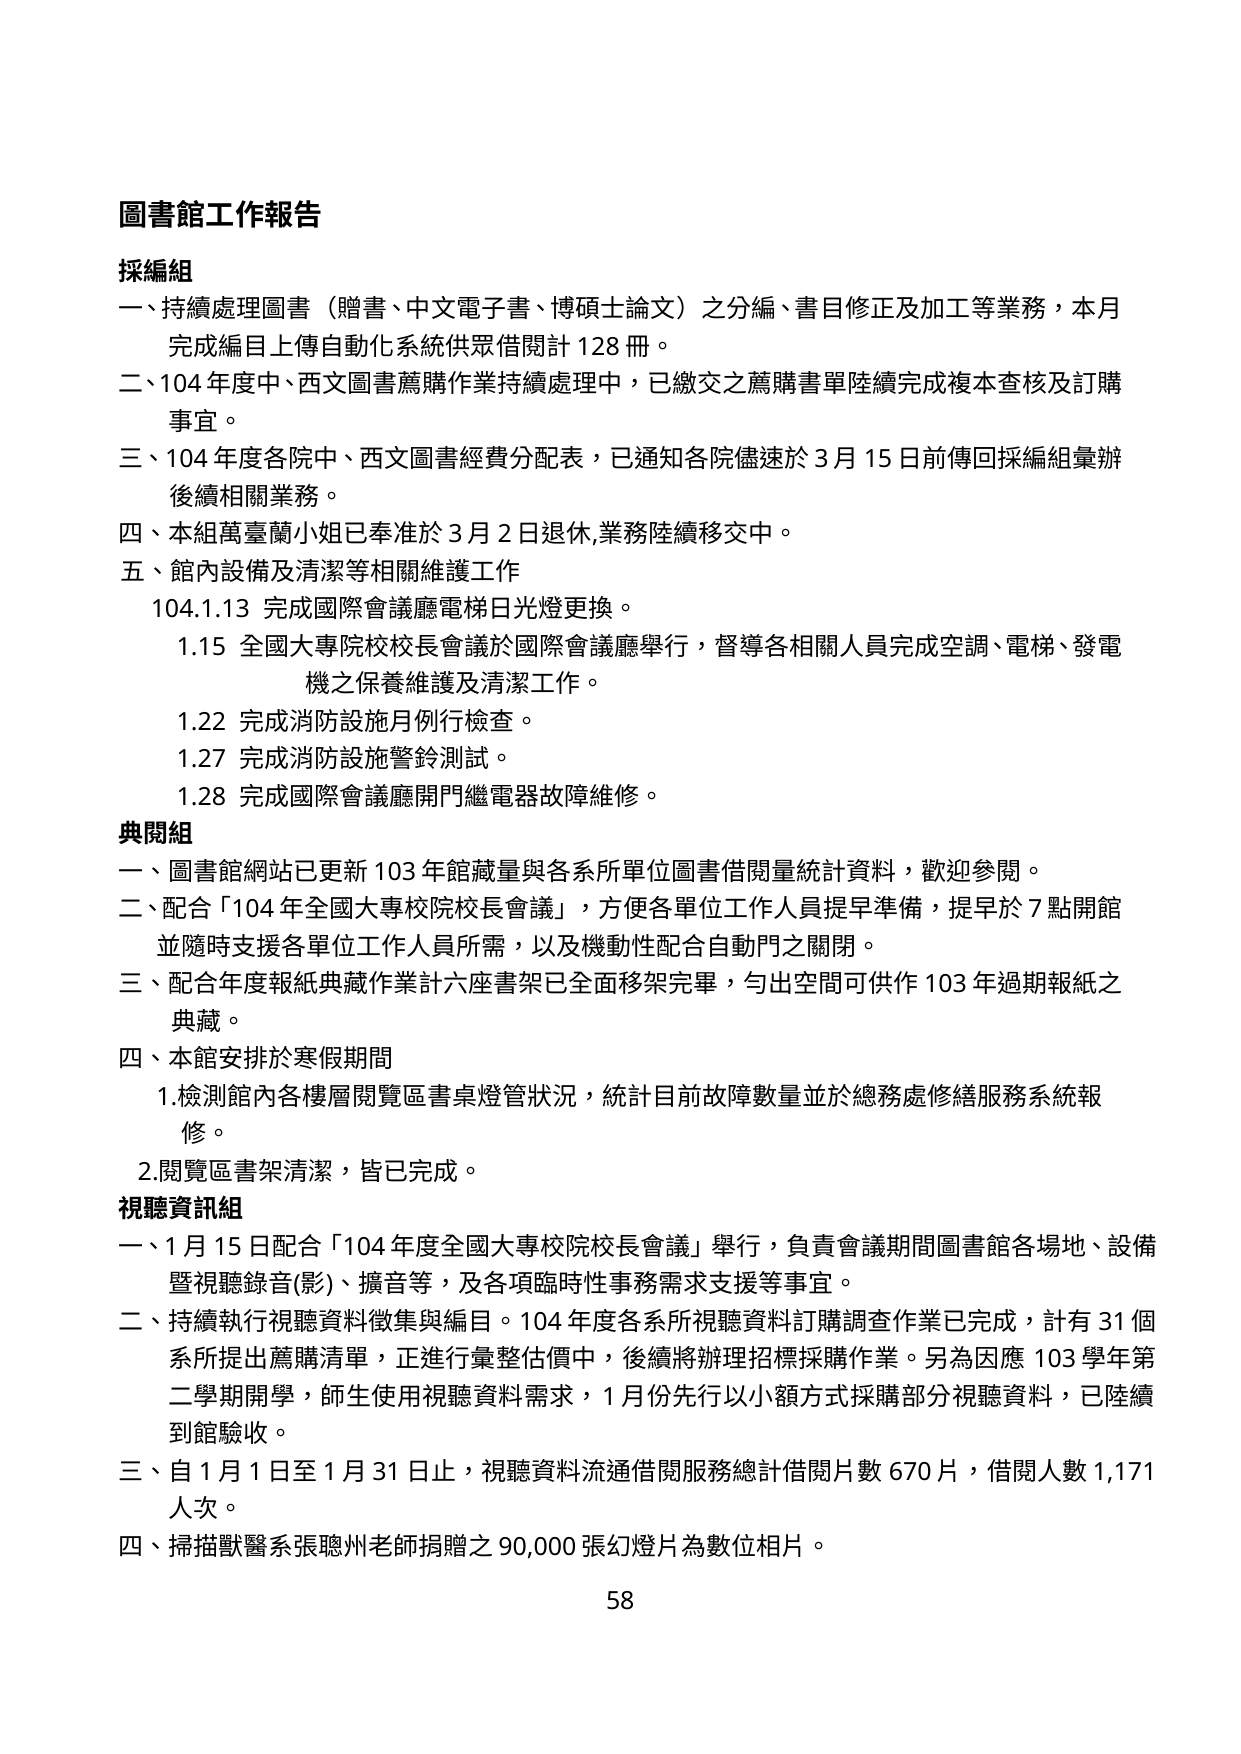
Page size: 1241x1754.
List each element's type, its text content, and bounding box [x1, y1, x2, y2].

text 典閱組 [118, 813, 1122, 850]
text 104.1.13 完成國際會議廳電梯日光燈更換。 [118, 588, 1122, 625]
text 視聽資訊組 [118, 1188, 1122, 1225]
text 一、圖書館網站已更新103年館藏量與各系所單位圖書借閱量統計資料，歡迎參閱。 [118, 850, 1122, 888]
text 三、104年度各院中、西文圖書經費分配表，已通知各院儘速於3月15日前傳回採編組彙辦後續相關業務。 [118, 438, 1122, 513]
text 1.28 完成國際會議廳開門繼電器故障維修。 [118, 775, 1122, 813]
text 三、自1月1日至1月31日止，視聽資料流通借閱服務總計借閱片數670片，借閱人數1,171人次。 [118, 1450, 1157, 1525]
text 一、1月15日配合「104年度全國大專校院校長會議」舉行，負責會議期間圖書館各場地、設備暨視聽錄音(影)、擴音等，及各項臨時性事務需求支援等事宜。 [118, 1225, 1157, 1300]
text 1.27 完成消防設施警鈴測試。 [118, 738, 1122, 775]
text 四、本館安排於寒假期間 1.檢測館內各樓層閱覽區書桌燈管狀況，統計目前故障數量並於總務處修繕服務系統報 [118, 1038, 1122, 1113]
text 圖書館工作報告 [118, 175, 1122, 250]
text 二、配合「104年全國大專校院校長會議」，方便各單位工作人員提早準備，提早於7點開館，並隨時支援各單位工作人員所需，以及機動性配合自動門之關閉。 [118, 888, 1122, 963]
text 二、104年度中、西文圖書薦購作業持續處理中，已繳交之薦購書單陸續完成複本查核及訂購事宜。 [118, 363, 1122, 438]
text 1.22 完成消防設施月例行檢查。 [118, 700, 1122, 738]
text 五、館內設備及清潔等相關維護工作 [120, 550, 1122, 588]
text 修。 [156, 1113, 1122, 1150]
text 一、持續處理圖書（贈書、中文電子書、博碩士論文）之分編、書目修正及加工等業務，本月完成編目上傳自動化系統供眾借閱計128冊。 [118, 288, 1122, 363]
text 1.15 全國大專院校校長會議於國際會議廳舉行，督導各相關人員完成空調、電梯、發電機之保養維護及清潔工作。 [118, 625, 1122, 700]
text 四、掃描獸醫系張聰州老師捐贈之90,000張幻燈片為數位相片。 [118, 1525, 1157, 1563]
text 三、配合年度報紙典藏作業計六座書架已全面移架完畢，勻出空間可供作103年過期報紙之典藏。 [118, 963, 1122, 1038]
text 2.閱覽區書架清潔，皆已完成。 [118, 1150, 1122, 1188]
text 四、本組萬臺蘭小姐已奉准於3月2日退休,業務陸續移交中。 [118, 513, 1122, 550]
text 二、持續執行視聽資料徵集與編目。104年度各系所視聽資料訂購調查作業已完成，計有31個系所提出薦購清單，正進行彙整估價中，後續將辦理招標採購作業。另為因應103學年第二學期開學，師生使用視聽資料需求，1月份先行以小額方式採購部分視聽資料，已陸續到館驗收。 [118, 1300, 1157, 1450]
text 採編組 [118, 250, 1122, 288]
